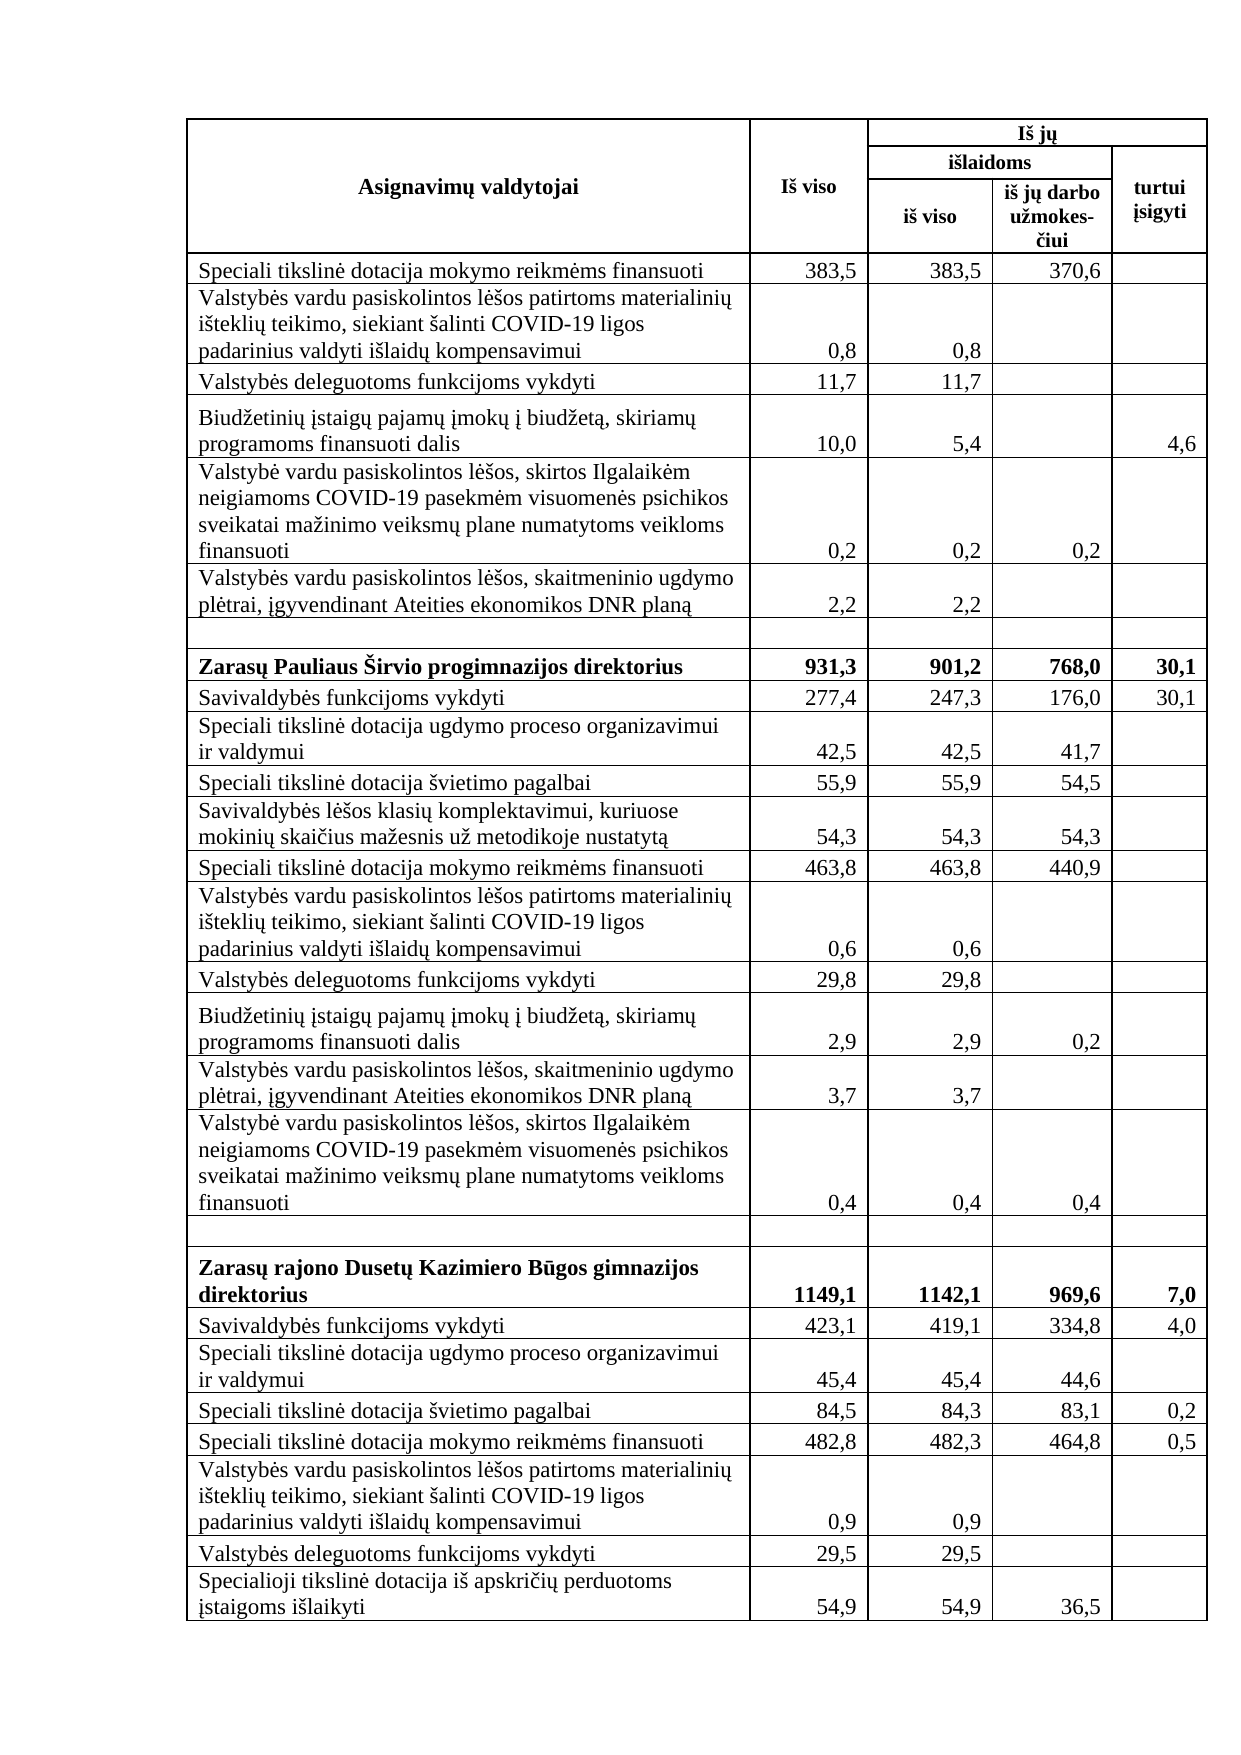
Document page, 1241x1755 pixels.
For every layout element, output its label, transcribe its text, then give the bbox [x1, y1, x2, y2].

table_cell Biudžetinių įstaigų pajamų įmokų į biudžetą, skiriamų programoms finansuoti dalis [188, 993, 749, 1055]
table_cell 0,4 [869, 1110, 992, 1215]
table_cell 54,9 [751, 1567, 867, 1620]
table_cell 54,3 [751, 797, 867, 849]
table_cell Valstybės deleguotoms funkcijoms vykdyti [188, 962, 749, 992]
table_cell Valstybės vardu pasiskolintos lėšos, skaitmeninio ugdymo plėtrai, įgyvendinant Ateities ekonomikos DNR planą [188, 1056, 749, 1108]
table_cell [1113, 712, 1206, 764]
table_cell [1113, 1536, 1206, 1566]
table_cell [1113, 1456, 1206, 1535]
table_cell 45,4 [869, 1339, 992, 1392]
table_cell 30,1 [1113, 681, 1206, 711]
table_cell [993, 395, 1111, 457]
table_cell 2,2 [751, 564, 867, 617]
table_cell 55,9 [751, 766, 867, 796]
table_cell 383,5 [751, 254, 867, 283]
table_cell [751, 1216, 867, 1246]
table_cell 482,3 [869, 1424, 992, 1454]
table_cell 1149,1 [751, 1247, 867, 1307]
table_cell [1113, 1056, 1206, 1108]
table_cell [993, 1216, 1111, 1246]
table_cell 0,4 [993, 1110, 1111, 1215]
table_cell Valstybės vardu pasiskolintos lėšos patirtoms materialinių išteklių teikimo, siekiant šalinti COVID-19 ligos padarinius valdyti išlaidų kompensavimui [188, 882, 749, 961]
table_cell 0,8 [751, 284, 867, 363]
table_cell 969,6 [993, 1247, 1111, 1307]
table_cell [1113, 766, 1206, 796]
table_cell 931,3 [751, 649, 867, 679]
table_cell 0,9 [869, 1456, 992, 1535]
table_cell Zarasų Pauliaus Širvio progimnazijos direktorius [188, 649, 749, 679]
table_header Iš viso [751, 120, 867, 252]
table_cell 440,9 [993, 851, 1111, 881]
table_cell 83,1 [993, 1393, 1111, 1423]
table_cell iš viso [869, 180, 992, 252]
table_cell 4,6 [1113, 395, 1206, 457]
table_cell Speciali tikslinė dotacija mokymo reikmėms finansuoti [188, 1424, 749, 1454]
table_cell Valstybė vardu pasiskolintos lėšos, skirtos Ilgalaikėm neigiamoms COVID-19 pasekmėm visuomenės psichikos sveikatai mažinimo veiksmų plane numatytoms veikloms finansuoti [188, 458, 749, 563]
table_cell [993, 364, 1111, 394]
table_cell 29,5 [869, 1536, 992, 1566]
table_cell Speciali tikslinė dotacija švietimo pagalbai [188, 766, 749, 796]
table_cell 29,8 [869, 962, 992, 992]
table_cell [751, 618, 867, 648]
table_cell Zarasų rajono Dusetų Kazimiero Būgos gimnazijos direktorius [188, 1247, 749, 1307]
table_cell 55,9 [869, 766, 992, 796]
table_cell turtui įsigyti [1113, 147, 1206, 252]
table_cell [993, 882, 1111, 961]
table_cell 247,3 [869, 681, 992, 711]
table_cell Valstybės deleguotoms funkcijoms vykdyti [188, 364, 749, 394]
table_cell 423,1 [751, 1308, 867, 1338]
table_cell 0,5 [1113, 1424, 1206, 1454]
table_cell 7,0 [1113, 1247, 1206, 1307]
table_header Iš jų [869, 120, 1206, 145]
table_cell [188, 618, 749, 648]
table_cell Speciali tikslinė dotacija mokymo reikmėms finansuoti [188, 851, 749, 881]
table_cell [1113, 797, 1206, 849]
table_cell [1113, 364, 1206, 394]
table_cell [1113, 1339, 1206, 1392]
table_cell 54,3 [993, 797, 1111, 849]
table_cell 0,8 [869, 284, 992, 363]
table_cell Valstybės deleguotoms funkcijoms vykdyti [188, 1536, 749, 1566]
table_cell 334,8 [993, 1308, 1111, 1338]
table_cell [1113, 284, 1206, 363]
table_cell 5,4 [869, 395, 992, 457]
table_cell [993, 1536, 1111, 1566]
table_cell 0,2 [751, 458, 867, 563]
table_cell Valstybės vardu pasiskolintos lėšos, skaitmeninio ugdymo plėtrai, įgyvendinant Ateities ekonomikos DNR planą [188, 564, 749, 617]
table_cell 901,2 [869, 649, 992, 679]
table_cell Speciali tikslinė dotacija ugdymo proceso organizavimui ir valdymui [188, 1339, 749, 1392]
table_cell 36,5 [993, 1567, 1111, 1620]
table_cell 10,0 [751, 395, 867, 457]
table_cell 11,7 [751, 364, 867, 394]
table_cell [1113, 618, 1206, 648]
table_cell 44,6 [993, 1339, 1111, 1392]
table_cell 370,6 [993, 254, 1111, 283]
table_cell 11,7 [869, 364, 992, 394]
table_cell iš jų darbo užmokes-čiui [993, 180, 1111, 252]
table_cell [993, 564, 1111, 617]
table_cell [1113, 1110, 1206, 1215]
table_cell [188, 1216, 749, 1246]
table_cell 463,8 [869, 851, 992, 881]
table_cell [993, 618, 1111, 648]
table_cell [1113, 1216, 1206, 1246]
table_cell 419,1 [869, 1308, 992, 1338]
table_cell 4,0 [1113, 1308, 1206, 1338]
table_cell Valstybės vardu pasiskolintos lėšos patirtoms materialinių išteklių teikimo, siekiant šalinti COVID-19 ligos padarinius valdyti išlaidų kompensavimui [188, 284, 749, 363]
table_cell Speciali tikslinė dotacija ugdymo proceso organizavimui ir valdymui [188, 712, 749, 764]
table_cell 768,0 [993, 649, 1111, 679]
table_cell 45,4 [751, 1339, 867, 1392]
table_cell 3,7 [751, 1056, 867, 1108]
table_cell [869, 618, 992, 648]
table_cell 41,7 [993, 712, 1111, 764]
table_cell [993, 962, 1111, 992]
table_cell 54,5 [993, 766, 1111, 796]
table_cell [1113, 458, 1206, 563]
table_cell [1113, 1567, 1206, 1620]
table_cell Savivaldybės funkcijoms vykdyti [188, 1308, 749, 1338]
table_cell Speciali tikslinė dotacija mokymo reikmėms finansuoti [188, 254, 749, 283]
table_cell Biudžetinių įstaigų pajamų įmokų į biudžetą, skiriamų programoms finansuoti dalis [188, 395, 749, 457]
table_cell 0,2 [993, 458, 1111, 563]
table_cell 54,3 [869, 797, 992, 849]
table_cell [1113, 962, 1206, 992]
table_cell Valstybės vardu pasiskolintos lėšos patirtoms materialinių išteklių teikimo, siekiant šalinti COVID-19 ligos padarinius valdyti išlaidų kompensavimui [188, 1456, 749, 1535]
table_cell 0,6 [869, 882, 992, 961]
table_cell [1113, 254, 1206, 283]
table_cell [993, 284, 1111, 363]
table_cell Speciali tikslinė dotacija švietimo pagalbai [188, 1393, 749, 1423]
table_cell 463,8 [751, 851, 867, 881]
table_cell 42,5 [751, 712, 867, 764]
table_cell 0,2 [993, 993, 1111, 1055]
table_cell 383,5 [869, 254, 992, 283]
table_cell Savivaldybės funkcijoms vykdyti [188, 681, 749, 711]
table_cell 482,8 [751, 1424, 867, 1454]
table_cell 2,9 [869, 993, 992, 1055]
table_cell 0,6 [751, 882, 867, 961]
table_cell Valstybė vardu pasiskolintos lėšos, skirtos Ilgalaikėm neigiamoms COVID-19 pasekmėm visuomenės psichikos sveikatai mažinimo veiksmų plane numatytoms veikloms finansuoti [188, 1110, 749, 1215]
table_cell 0,9 [751, 1456, 867, 1535]
table_cell 42,5 [869, 712, 992, 764]
table_cell [993, 1456, 1111, 1535]
table_cell Savivaldybės lėšos klasių komplektavimui, kuriuose mokinių skaičius mažesnis už metodikoje nustatytą [188, 797, 749, 849]
table_cell [993, 1056, 1111, 1108]
table_cell [1113, 993, 1206, 1055]
table_header Asignavimų valdytojai [188, 120, 749, 252]
table_cell 54,9 [869, 1567, 992, 1620]
table_cell 84,3 [869, 1393, 992, 1423]
table_cell [869, 1216, 992, 1246]
table_cell 29,5 [751, 1536, 867, 1566]
table_cell Specialioji tikslinė dotacija iš apskričių perduotoms įstaigoms išlaikyti [188, 1567, 749, 1620]
table_cell 0,4 [751, 1110, 867, 1215]
table_cell 0,2 [869, 458, 992, 563]
table_cell 0,2 [1113, 1393, 1206, 1423]
table_cell 277,4 [751, 681, 867, 711]
table_cell 176,0 [993, 681, 1111, 711]
table_cell [1113, 851, 1206, 881]
table_cell išlaidoms [869, 147, 1111, 177]
table_cell 1142,1 [869, 1247, 992, 1307]
table_cell [1113, 882, 1206, 961]
table_cell 464,8 [993, 1424, 1111, 1454]
table_cell 84,5 [751, 1393, 867, 1423]
table_cell 2,2 [869, 564, 992, 617]
table_cell 29,8 [751, 962, 867, 992]
table_cell 2,9 [751, 993, 867, 1055]
table_cell 3,7 [869, 1056, 992, 1108]
table_cell 30,1 [1113, 649, 1206, 679]
table_cell [1113, 564, 1206, 617]
